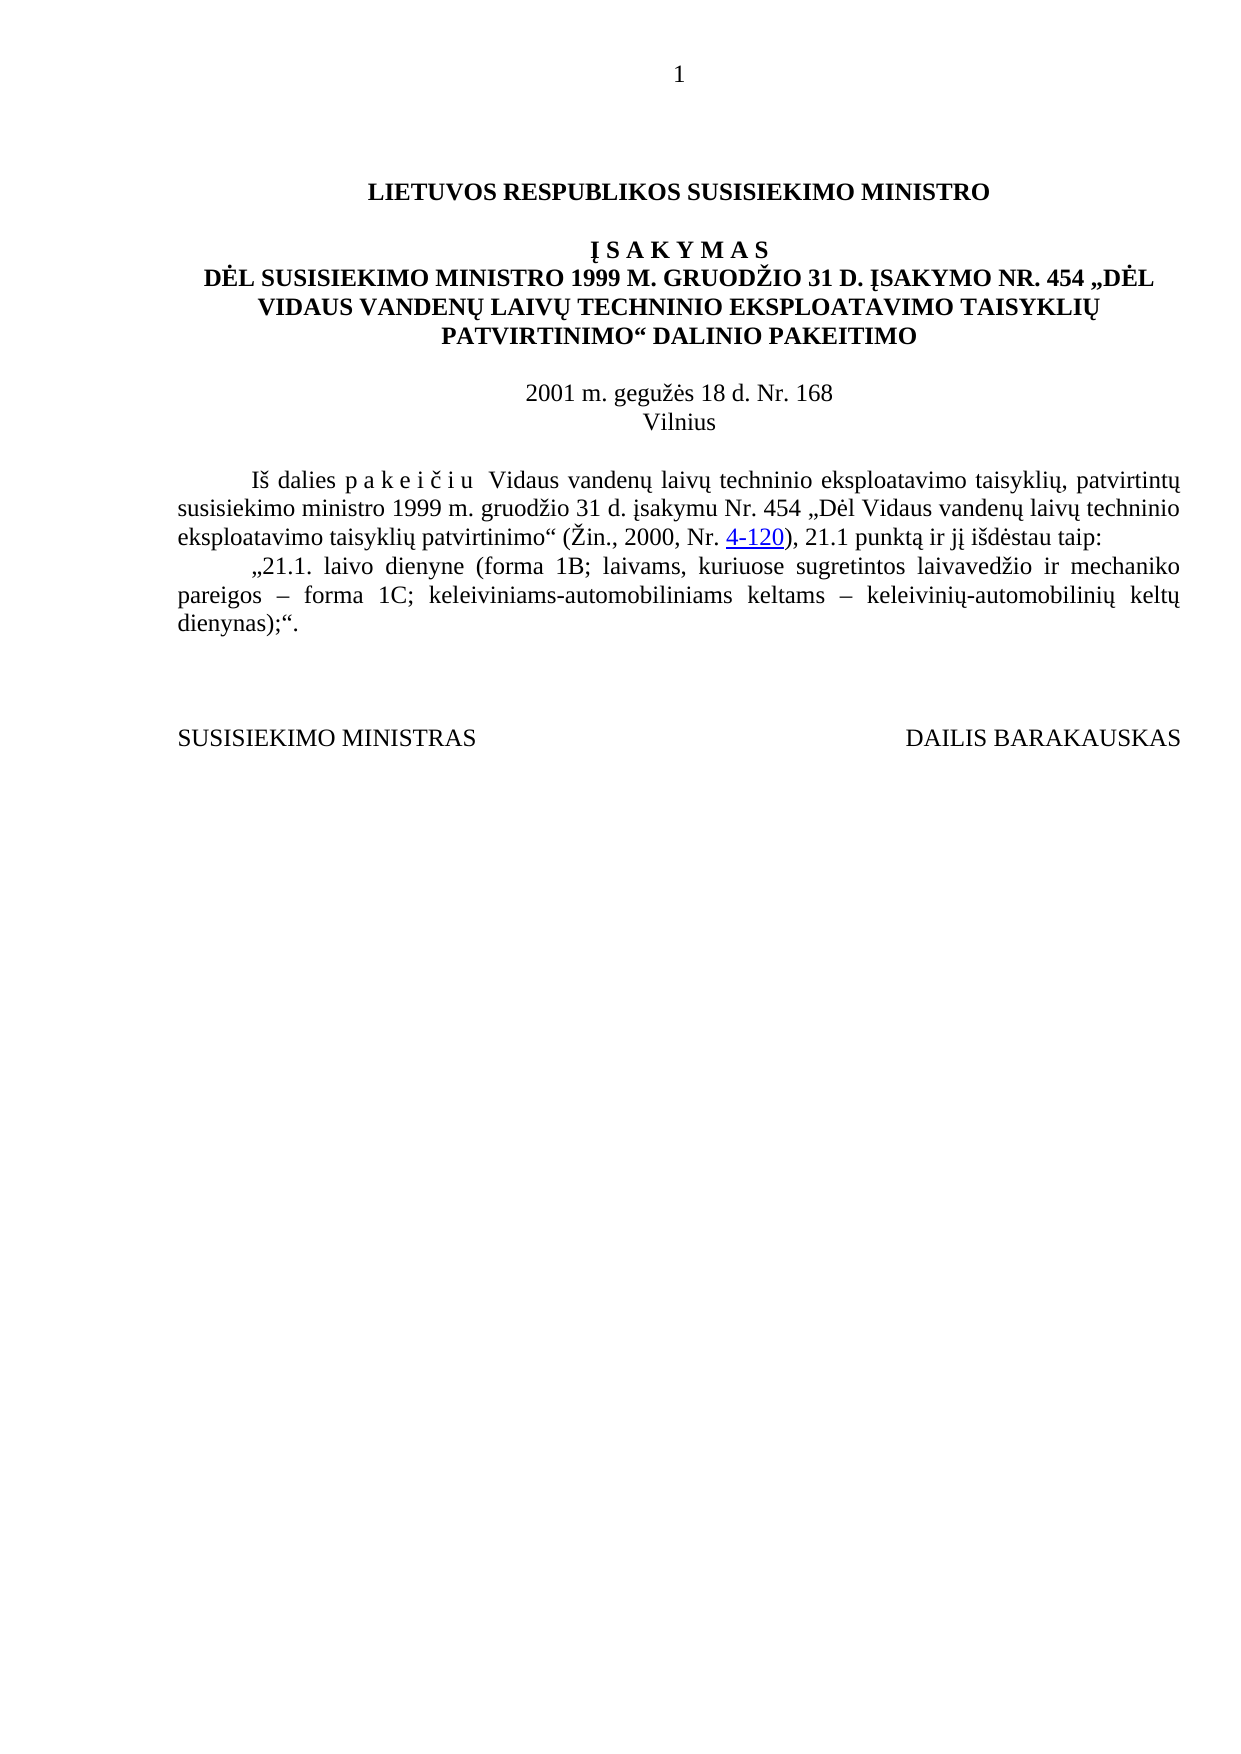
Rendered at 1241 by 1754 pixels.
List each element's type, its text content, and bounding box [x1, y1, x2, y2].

text Iš dalies pakeičiu Vidaus vandenų laivų techninio eksploatavimo taisyklių, patvirtintų susisiekimo ministro 1999 m. gruodžio 31 d. įsakymu Nr. 454 „Dėl Vidaus vandenų laivų techninio eksploatavimo taisyklių patvirtinimo“ (Žin., 2000, Nr. 4-120), 21.1 punktą ir jį išdėstau taip: [177, 465, 1181, 551]
text Vilnius [177, 407, 1181, 436]
text Į S A K Y M A S [177, 235, 1181, 263]
text LIETUVOS RESPUBLIKOS SUSISIEKIMO MINISTRO [177, 177, 1181, 206]
text „21.1. laivo dienyne (forma 1B; laivams, kuriuose sugretintos laivavedžio ir mechaniko pareigos – forma 1C; keleiviniams-automobiliniams keltams – keleivinių-automobilinių keltų dienynas);“. [177, 551, 1181, 637]
text 2001 m. gegužės 18 d. Nr. 168 [177, 378, 1181, 407]
text DĖL SUSISIEKIMO MINISTRO 1999 M. GRUODŽIO 31 D. ĮSAKYMO NR. 454 „DĖL VIDAUS VANDENŲ LAIVŲ TECHNINIO EKSPLOATAVIMO TAISYKLIŲ PATVIRTINIMO“ DALINIO PAKEITIMO [177, 263, 1181, 350]
text SUSISIEKIMO MINISTRAS DAILIS BARAKAUSKAS [177, 723, 1181, 752]
